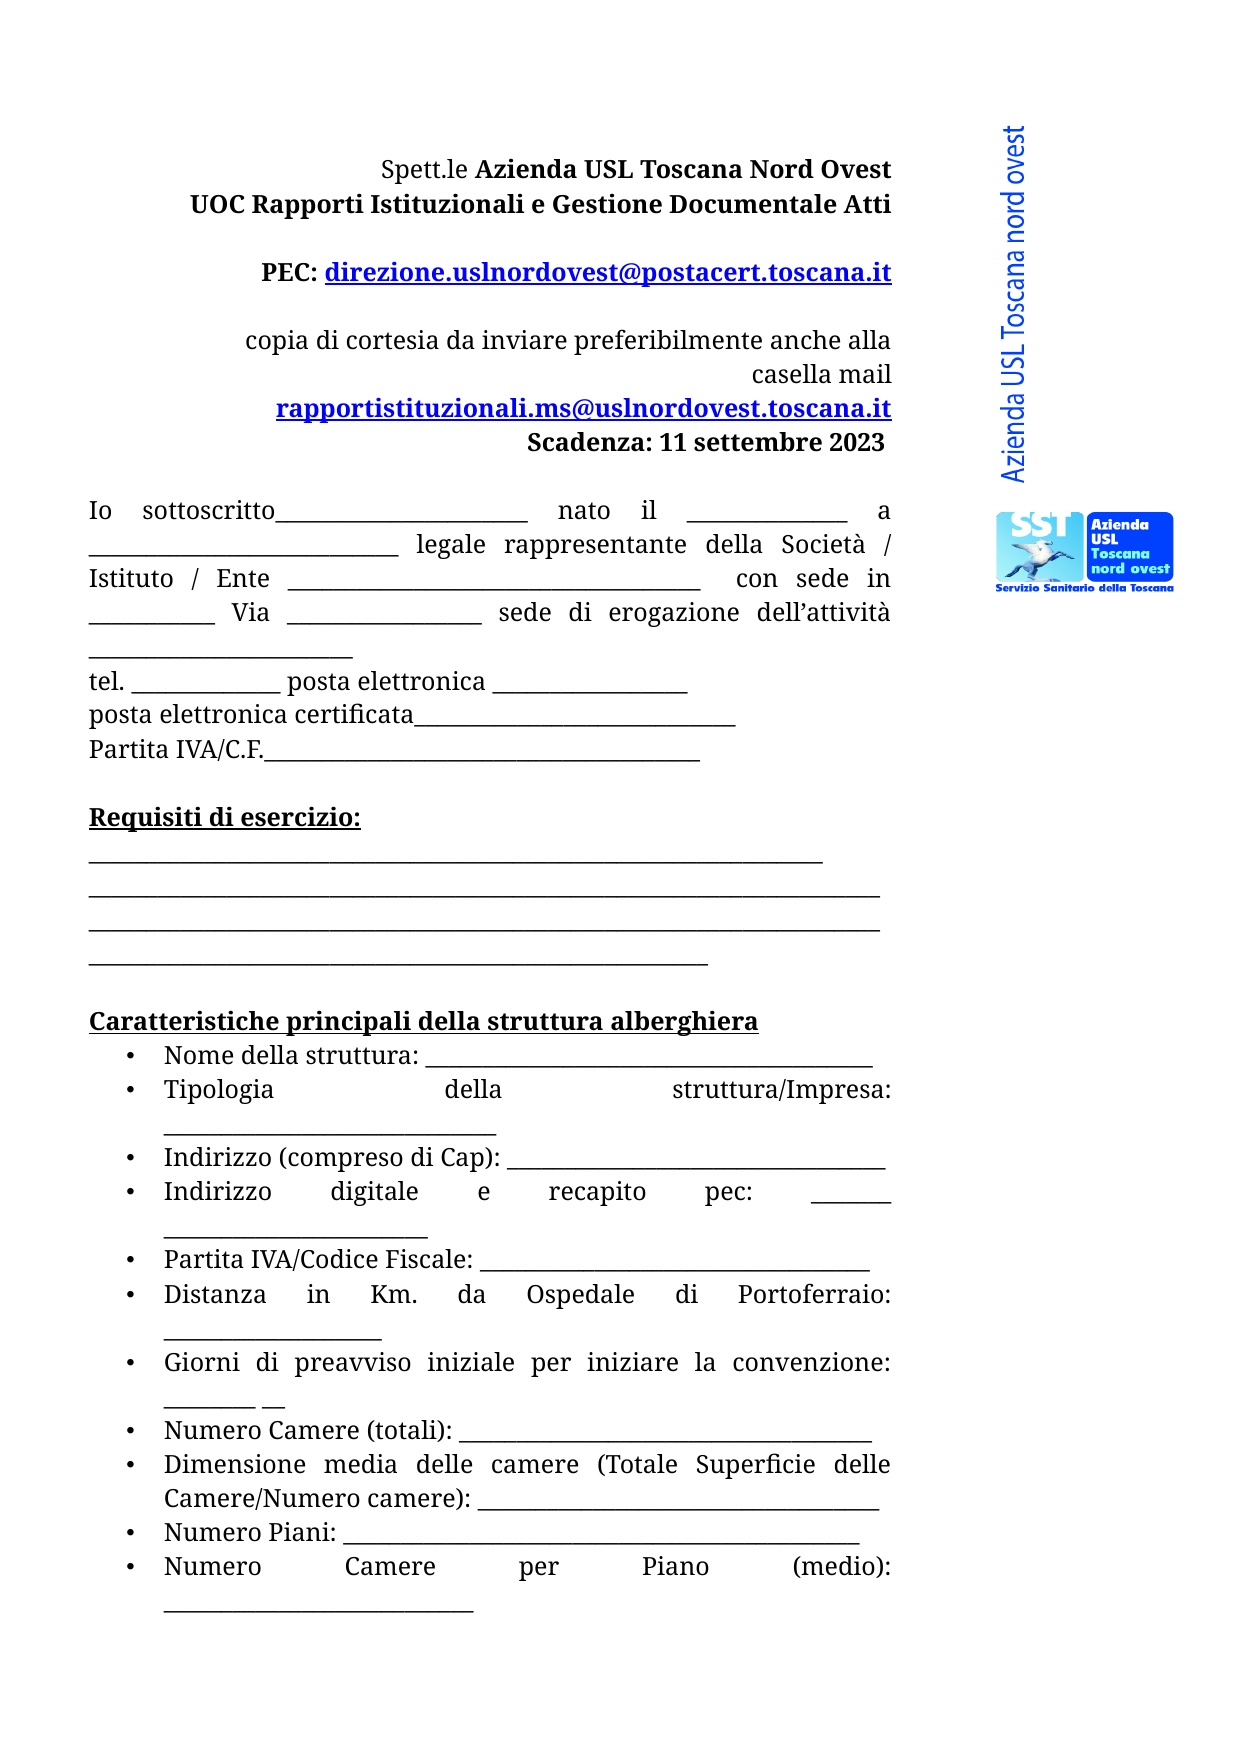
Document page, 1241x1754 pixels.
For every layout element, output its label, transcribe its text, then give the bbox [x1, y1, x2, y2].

text Scadenza: 11 settembre 2023 [162, 425, 892, 459]
text PEC: direzione.uslnordovest@postacert.toscana.it [162, 254, 892, 288]
text tel. _____________ posta elettronica _________________ [89, 663, 892, 697]
text UOC Rapporti Istituzionali e Gestione Documentale Atti [162, 186, 892, 220]
list Numero Piani: _____________________________________________ [126, 1515, 892, 1549]
text Io sottoscritto______________________ nato il ______________ a ___________________________ legale rappresentante della Società / Istituto / Ente ____________________________________ con sede in ___________ Via _________________ sede di erogazione dell’attività _______________________ [89, 493, 892, 663]
list Indirizzo (compreso di Cap): _________________________________ [126, 1140, 892, 1174]
list Dimensione media delle camere (Totale Superficie delle Camere/Numero camere): ___________________________________ [126, 1447, 892, 1515]
list Numero Camere per Piano (medio): ___________________________ [126, 1549, 892, 1617]
text copia di cortesia da inviare preferibilmente anche alla casella mail [162, 322, 892, 391]
text rapportistituzionali.ms@uslnordovest.toscana.it [162, 391, 892, 425]
list Indirizzo digitale e recapito pec: _______ _______________________ [126, 1174, 892, 1242]
list Giorni di preavviso iniziale per iniziare la convenzione: ________ __ [126, 1344, 892, 1412]
text Spett.le Azienda USL Toscana Nord Ovest [89, 152, 892, 186]
list Distanza in Km. da Ospedale di Portoferraio: ___________________ [126, 1276, 892, 1344]
text posta elettronica certificata____________________________ [89, 697, 892, 731]
text Requisiti di esercizio: [89, 799, 892, 833]
text ________________________________________________________________ [89, 833, 892, 867]
text ________________________________________________________________________________________________________________________________________________________________________________________________ [89, 867, 892, 970]
list Numero Camere (totali): ____________________________________ [126, 1412, 892, 1447]
list Nome della struttura: _______________________________________ [126, 1038, 892, 1072]
text Caratteristiche principali della struttura alberghiera [89, 1004, 892, 1038]
text Partita IVA/C.F.______________________________________ [89, 731, 892, 765]
picture [986, 98, 1185, 596]
list Partita IVA/Codice Fiscale: __________________________________ [126, 1242, 892, 1276]
list Tipologia della struttura/Impresa: _____________________________ [126, 1072, 892, 1140]
